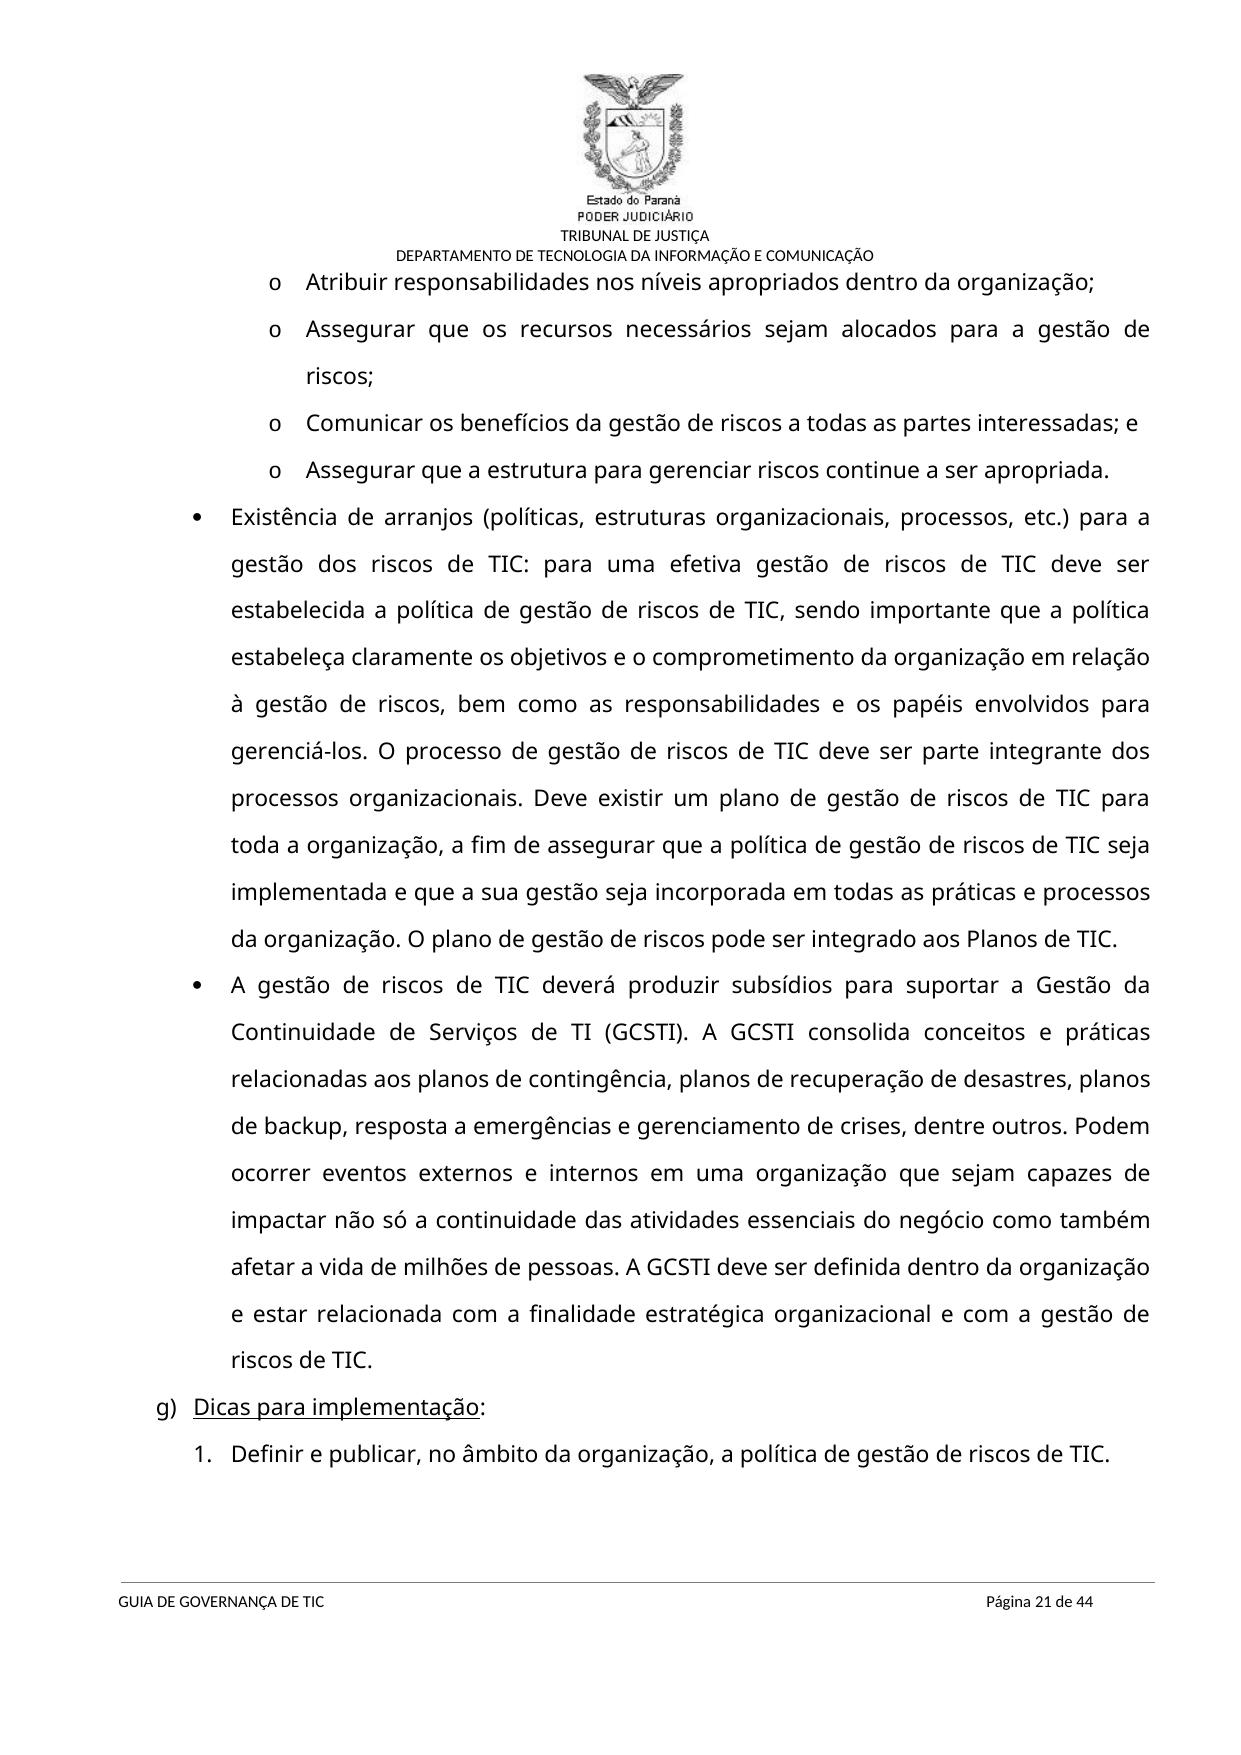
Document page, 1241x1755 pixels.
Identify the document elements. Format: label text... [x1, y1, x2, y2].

list Atribuir responsabilidades nos níveis apropriados dentro da organização; [268, 266, 1152, 297]
list A gestão de riscos de TIC deverá produzir subsídios para suportar a Gestão da Continuidade de Serviços de TI (GCSTI). A GCSTI consolida conceitos e práticas relacionadas aos planos de contingência, planos de recuperação de desastres, planos de backup, resposta a emergências e gerenciamento de crises, dentre outros. Podem ocorrer eventos externos e internos em uma organização que sejam capazes de impactar não só a continuidade das atividades essenciais do negócio como também afetar a vida de milhões de pessoas. A GCSTI deve ser definida dentro da organização e estar relacionada com a finalidade estratégica organizacional e com a gestão de riscos de TIC. [193, 969, 1152, 1376]
list Assegurar que a estrutura para gerenciar riscos continue a ser apropriada. [268, 454, 1152, 485]
list Definir e publicar, no âmbito da organização, a política de gestão de riscos de TIC. [193, 1438, 1152, 1469]
list Assegurar que os recursos necessários sejam alocados para a gestão de riscos; [268, 313, 1152, 391]
list Dicas para implementação: [156, 1391, 1152, 1422]
list Existência de arranjos (políticas, estruturas organizacionais, processos, etc.) para a gestão dos riscos de TIC: para uma efetiva gestão de riscos de TIC deve ser estabelecida a política de gestão de riscos de TIC, sendo importante que a política estabeleça claramente os objetivos e o comprometimento da organização em relação à gestão de riscos, bem como as responsabilidades e os papéis envolvidos para gerenciá-los. O processo de gestão de riscos de TIC deve ser parte integrante dos processos organizacionais. Deve existir um plano de gestão de riscos de TIC para toda a organização, a fim de assegurar que a política de gestão de riscos de TIC seja implementada e que a sua gestão seja incorporada em todas as práticas e processos da organização. O plano de gestão de riscos pode ser integrado aos Planos de TIC. [193, 501, 1152, 954]
list Comunicar os benefícios da gestão de riscos a todas as partes interessadas; e [268, 407, 1152, 438]
